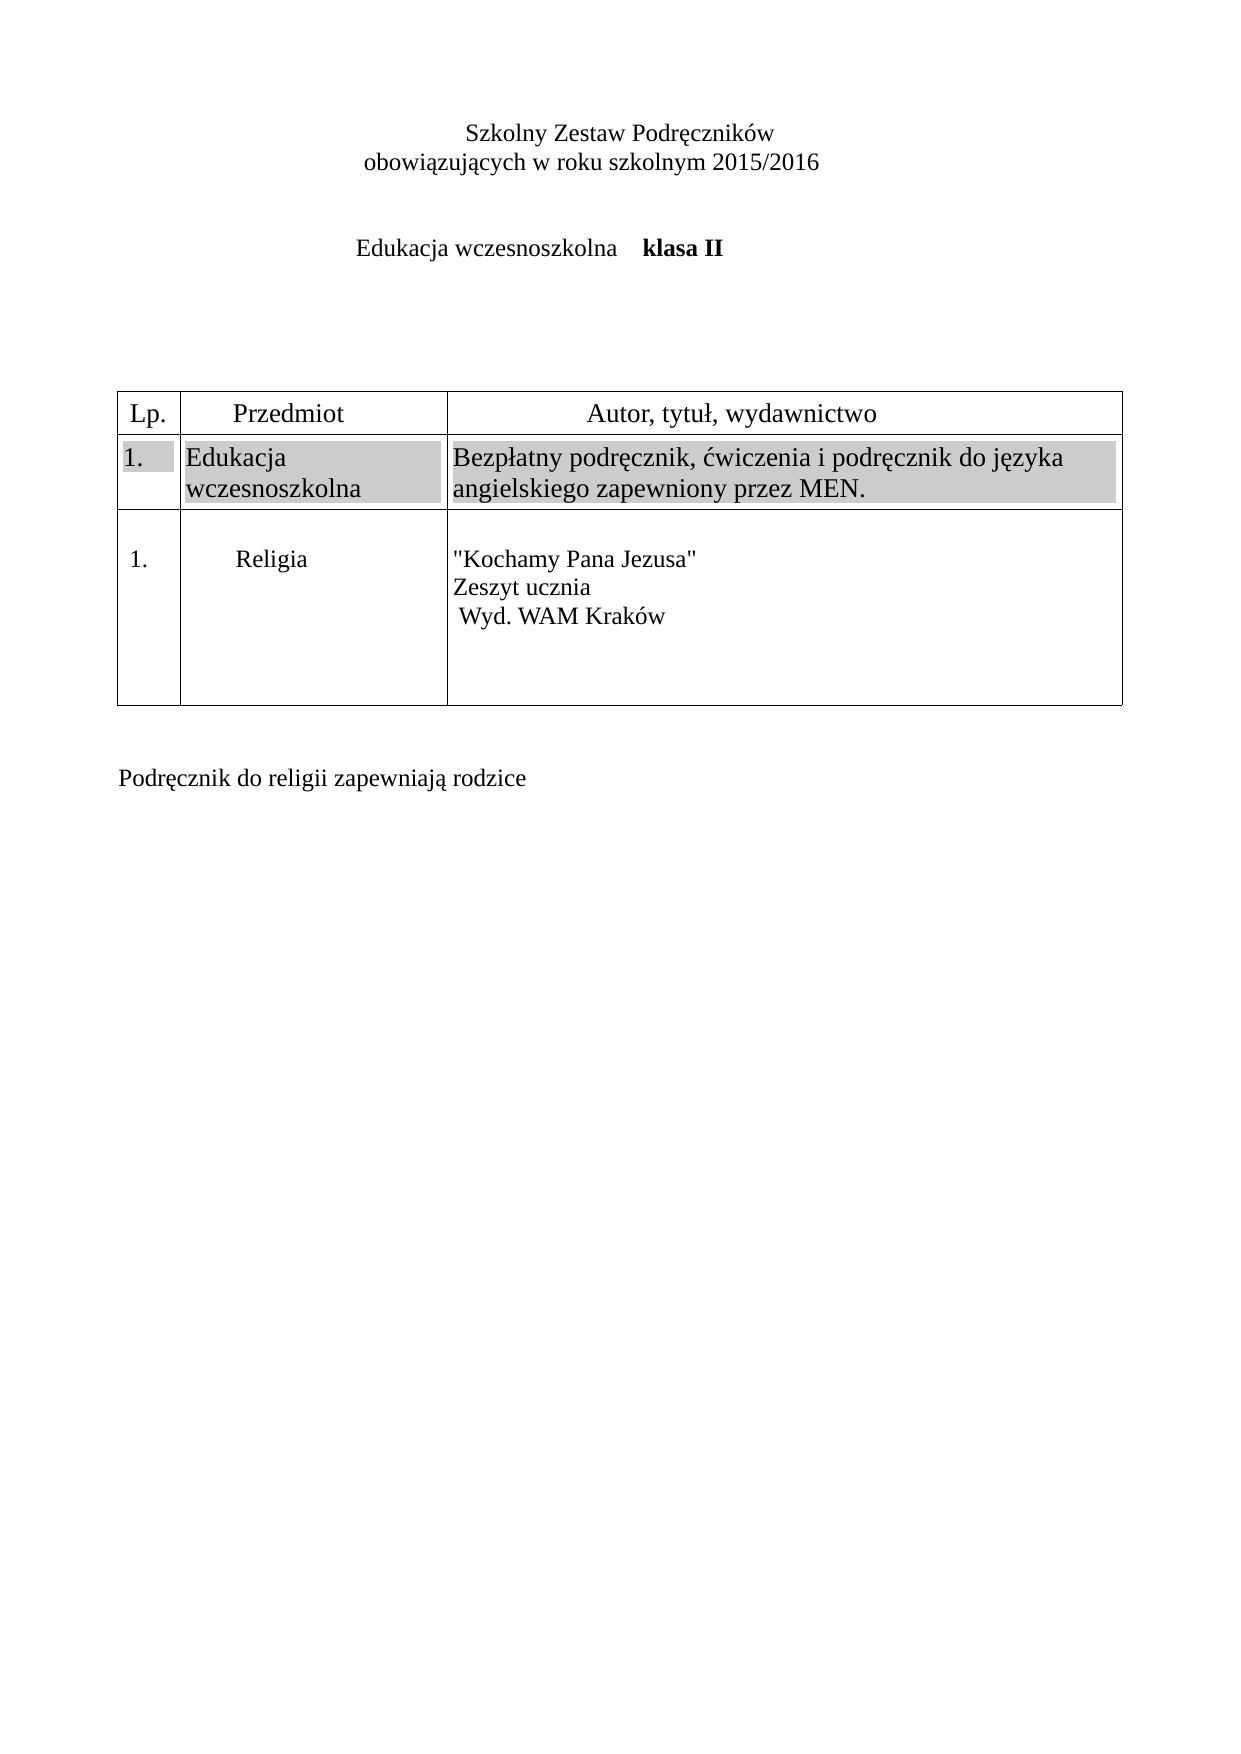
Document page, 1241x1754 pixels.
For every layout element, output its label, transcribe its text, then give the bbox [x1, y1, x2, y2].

table_cell "Kochamy Pana Jezusa" Zeszyt ucznia Wyd. WAM Kraków [448, 510, 1122, 664]
text Podręcznik do religii zapewniają rodzice [118, 763, 1122, 791]
table_header Lp. [118, 392, 180, 434]
table_header Przedmiot [181, 392, 447, 434]
table_cell 1. [118, 435, 180, 509]
table_cell [181, 664, 447, 704]
table_header Autor, tytuł, wydawnictwo [448, 392, 1122, 434]
table_cell Bezpłatny podręcznik, ćwiczenia i podręcznik do języka angielskiego zapewniony przez MEN. [448, 435, 1122, 509]
table_cell Edukacja wczesnoszkolna [181, 435, 447, 509]
table_cell [118, 664, 180, 704]
text Szkolny Zestaw Podręczników [118, 118, 1122, 147]
text Edukacja wczesnoszkolna klasa II [118, 233, 1122, 262]
table_cell Religia [181, 510, 447, 664]
text obowiązujących w roku szkolnym 2015/2016 [118, 147, 1122, 176]
table_cell [448, 664, 1122, 704]
table_cell 1. [118, 510, 180, 664]
